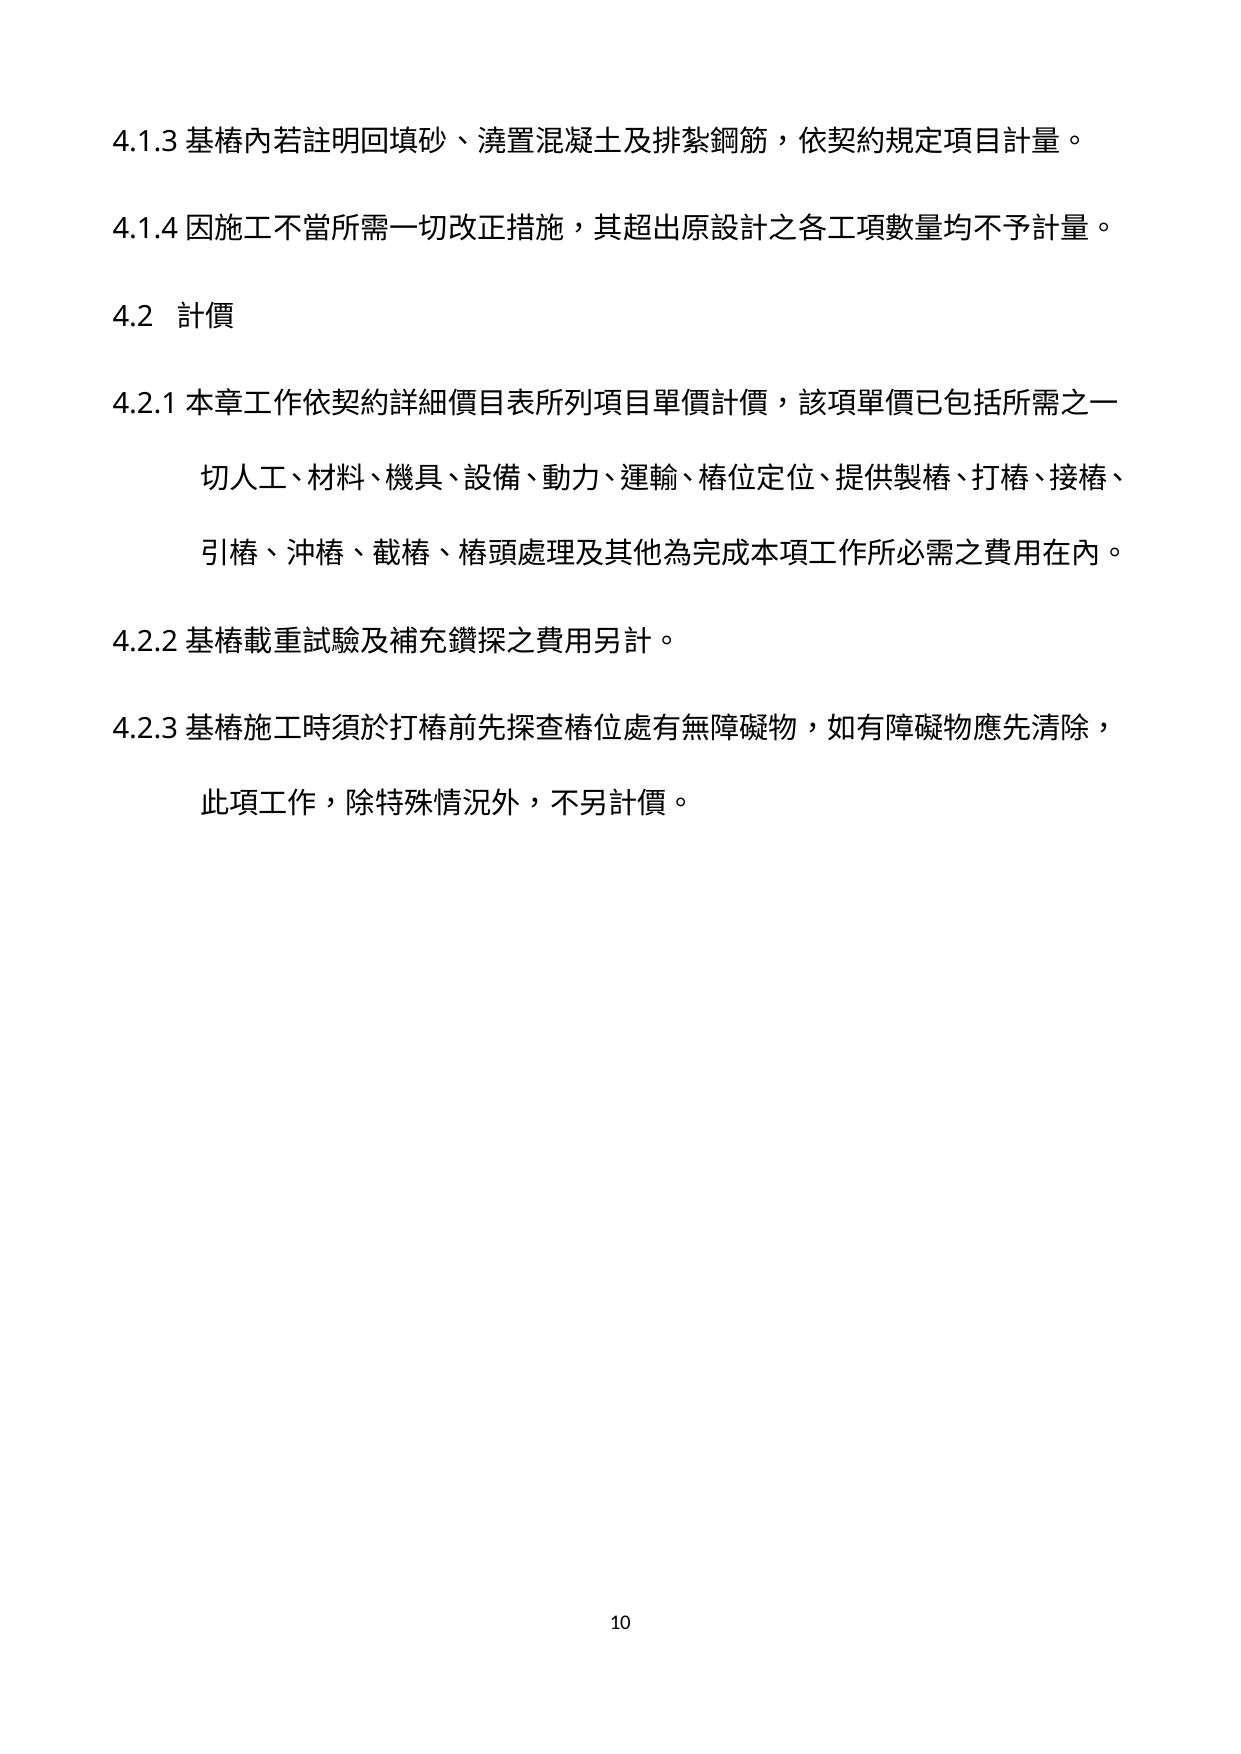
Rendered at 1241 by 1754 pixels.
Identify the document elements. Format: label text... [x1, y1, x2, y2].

text 4.2 計價 [112, 276, 1128, 351]
text 4.1.3 基樁內若註明回填砂、澆置混凝土及排紮鋼筋，依契約規定項目計量。 [112, 101, 1128, 176]
text 4.2.2 基樁載重試驗及補充鑽探之費用另計。 [112, 601, 1128, 676]
text 4.1.4 因施工不當所需一切改正措施，其超出原設計之各工項數量均不予計量。 [112, 189, 1128, 264]
text 4.2.1 本章工作依契約詳細價目表所列項目單價計價，該項單價已包括所需之一切人工、材料、機具、設備、動力、運輸、樁位定位、提供製樁、打樁、接樁、引樁、沖樁、截樁、樁頭處理及其他為完成本項工作所必需之費用在內。 [112, 364, 1128, 589]
text 4.2.3 基樁施工時須於打樁前先探查樁位處有無障礙物，如有障礙物應先清除，此項工作，除特殊情況外，不另計價。 [112, 689, 1128, 839]
